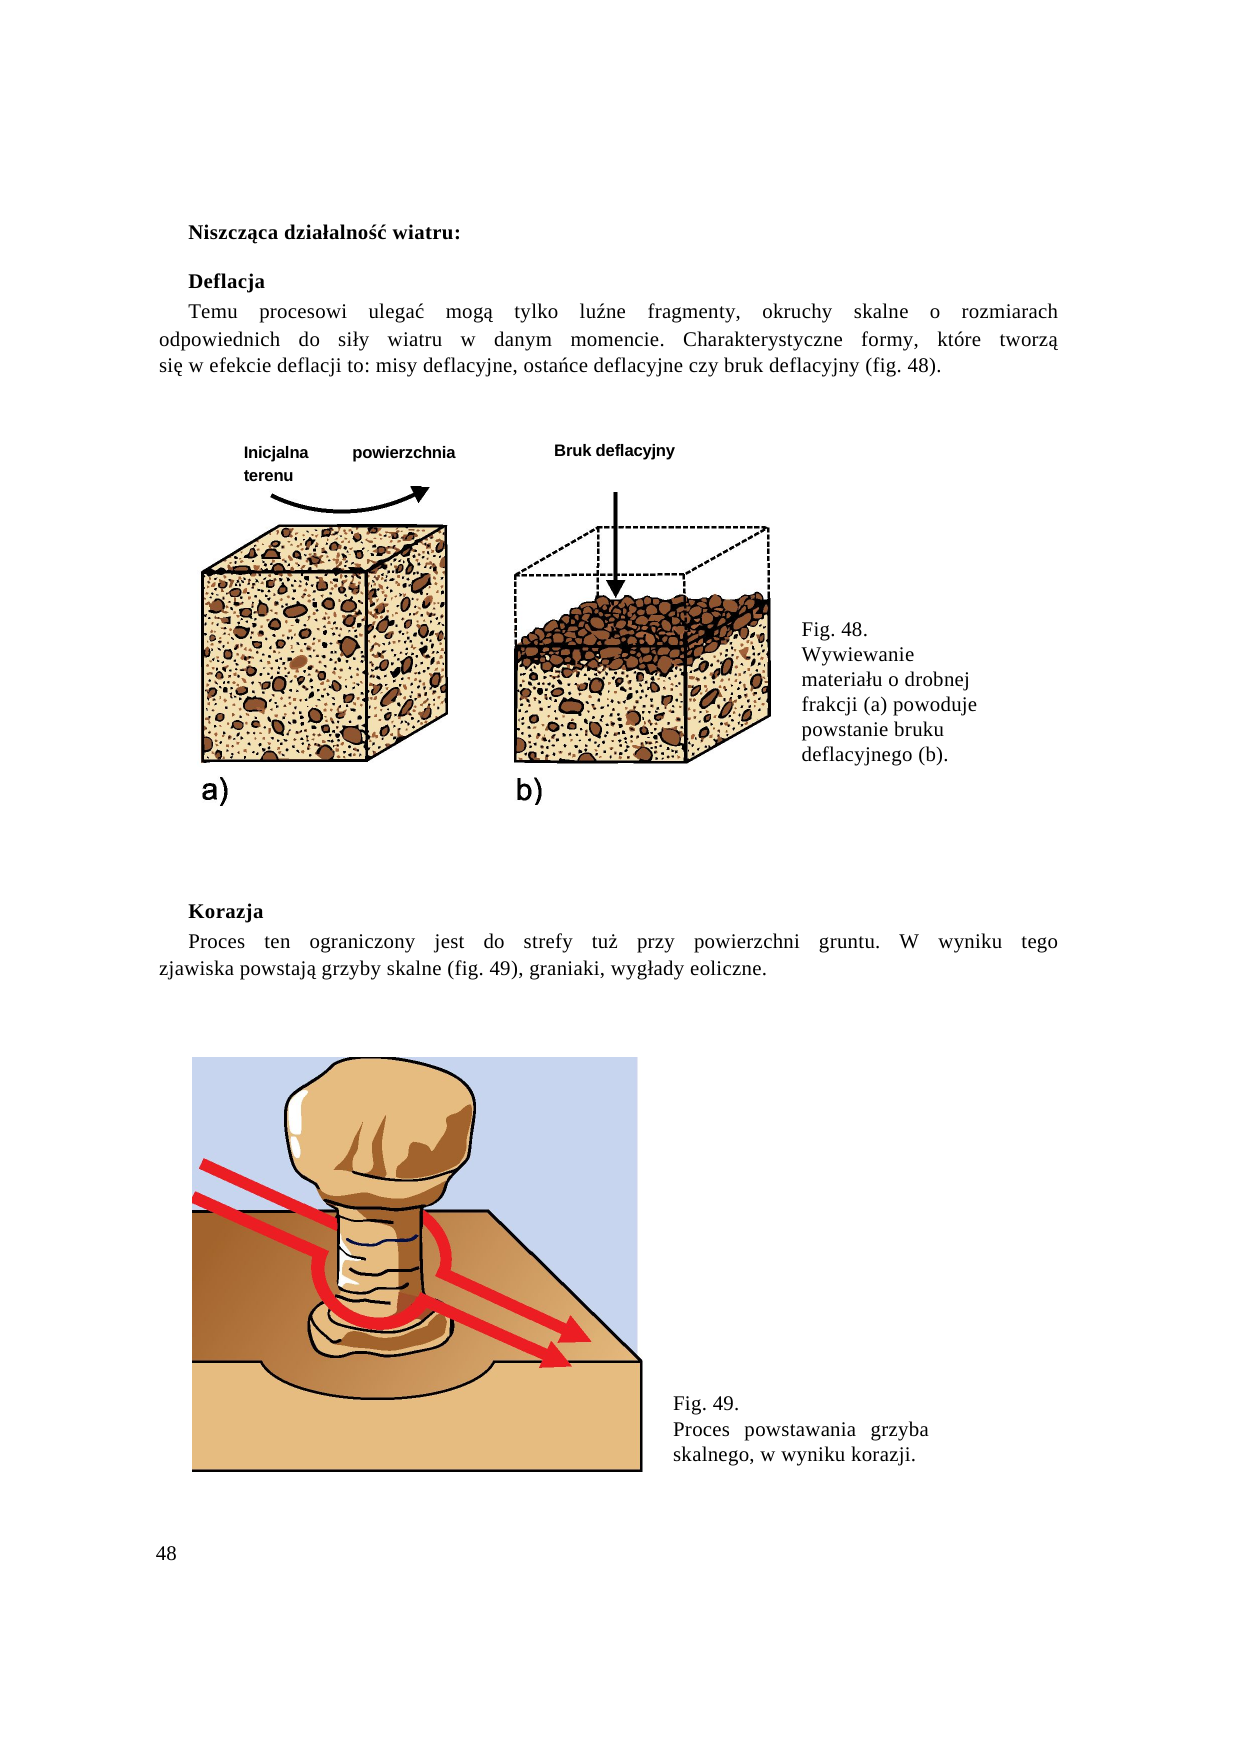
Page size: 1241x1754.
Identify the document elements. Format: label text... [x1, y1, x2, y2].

text Fig. 48. Wywiewanie materiału o drobnej frakcji (a) powoduje powstanie bruku deflacyjnego (b). [801, 617, 988, 767]
text Bruk deflacyjny [554, 443, 676, 460]
picture [197, 486, 448, 806]
text Proces powstawania grzyba skalnego, w wyniku korazji. [673, 1416, 929, 1467]
text Deflacja [159, 272, 1087, 293]
text Proces ten ograniczony jest do strefy tuż przy powierzchni gruntu. W wyniku tego zjawiska powstają grzyby skalne (fig. 49), graniaki, wygłady eoliczne. [159, 927, 1060, 981]
text Korazja [159, 902, 1087, 922]
text Niszcząca działalność wiatru: [159, 223, 1087, 244]
text Fig. 49. [673, 1390, 929, 1416]
picture [192, 1057, 643, 1472]
text Temu procesowi ulegać mogą tylko luźne fragmenty, okruchy skalne o rozmiarach odpowiednich do siły wiatru w danym momencie. Charakterystyczne formy, które tworzą się w efekcie deflacji to: misy deflacyjne, ostańce deflacyjne czy bruk deflacyjny (fig. 48). [159, 297, 1060, 378]
text 48 [156, 1543, 177, 1564]
picture [514, 492, 771, 805]
text Inicjalna powierzchnia terenu [243, 441, 455, 486]
